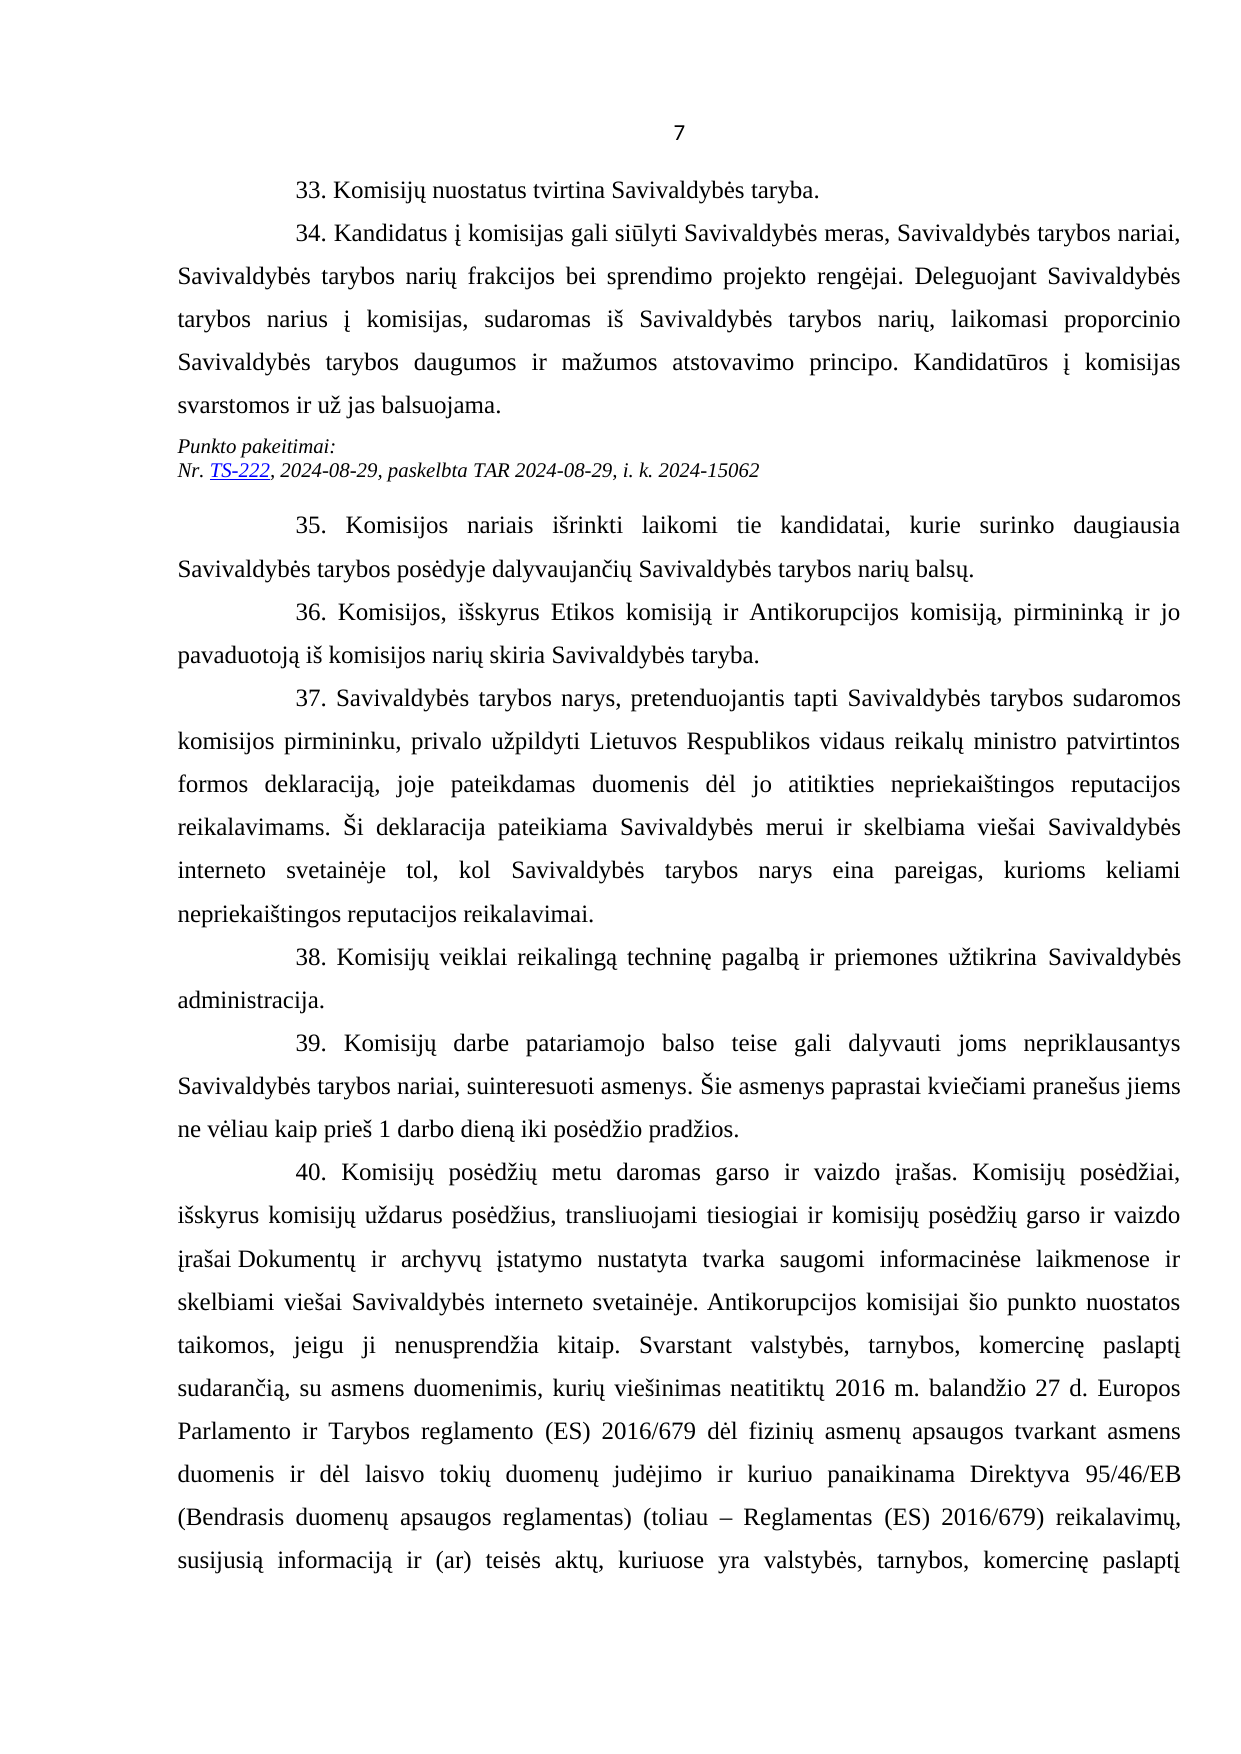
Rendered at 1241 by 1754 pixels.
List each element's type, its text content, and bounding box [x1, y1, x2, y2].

text 38. Komisijų veiklai reikalingą techninę pagalbą ir priemones užtikrina Savivaldybės administracija. [177, 942, 1181, 1014]
text Punkto pakeitimai: [177, 434, 1181, 458]
text 33. Komisijų nuostatus tvirtina Savivaldybės taryba. [177, 175, 1181, 204]
text Nr. TS-222, 2024-08-29, paskelbta TAR 2024-08-29, i. k. 2024-15062 [177, 458, 1181, 482]
text 36. Komisijos, išskyrus Etikos komisiją ir Antikorupcijos komisiją, pirmininką ir jo pavaduotoją iš komisijos narių skiria Savivaldybės taryba. [177, 597, 1181, 669]
text 35. Komisijos nariais išrinkti laikomi tie kandidatai, kurie surinko daugiausia Savivaldybės tarybos posėdyje dalyvaujančių Savivaldybės tarybos narių balsų. [177, 511, 1181, 582]
text 34. Kandidatus į komisijas gali siūlyti Savivaldybės meras, Savivaldybės tarybos nariai, Savivaldybės tarybos narių frakcijos bei sprendimo projekto rengėjai. Deleguojant Savivaldybės tarybos narius į komisijas, sudaromas iš Savivaldybės tarybos narių, laikomasi proporcinio Savivaldybės tarybos daugumos ir mažumos atstovavimo principo. Kandidatūros į komisijas svarstomos ir už jas balsuojama. [177, 218, 1181, 419]
text 37. Savivaldybės tarybos narys, pretenduojantis tapti Savivaldybės tarybos sudaromos komisijos pirmininku, privalo užpildyti Lietuvos Respublikos vidaus reikalų ministro patvirtintos formos deklaraciją, joje pateikdamas duomenis dėl jo atitikties nepriekaištingos reputacijos reikalavimams. Ši deklaracija pateikiama Savivaldybės merui ir skelbiama viešai Savivaldybės interneto svetainėje tol, kol Savivaldybės tarybos narys eina pareigas, kurioms keliami nepriekaištingos reputacijos reikalavimai. [177, 683, 1181, 927]
text 40. Komisijų posėdžių metu daromas garso ir vaizdo įrašas. Komisijų posėdžiai, išskyrus komisijų uždarus posėdžius, transliuojami tiesiogiai ir komisijų posėdžių garso ir vaizdo įrašai Dokumentų ir archyvų įstatymo nustatyta tvarka saugomi informacinėse laikmenose ir skelbiami viešai Savivaldybės interneto svetainėje. Antikorupcijos komisijai šio punkto nuostatos taikomos, jeigu ji nenusprendžia kitaip. Svarstant valstybės, tarnybos, komercinę paslaptį sudarančią, su asmens duomenimis, kurių viešinimas neatitiktų 2016 m. balandžio 27 d. Europos Parlamento ir Tarybos reglamento (ES) 2016/679 dėl fizinių asmenų apsaugos tvarkant asmens duomenis ir dėl laisvo tokių duomenų judėjimo ir kuriuo panaikinama Direktyva 95/46/EB (Bendrasis duomenų apsaugos reglamentas) (toliau – Reglamentas (ES) 2016/679) reikalavimų, susijusią informaciją ir (ar) teisės aktų, kuriuose yra valstybės, tarnybos, komercinę paslaptį [177, 1157, 1181, 1574]
text 39. Komisijų darbe patariamojo balso teise gali dalyvauti joms nepriklausantys Savivaldybės tarybos nariai, suinteresuoti asmenys. Šie asmenys paprastai kviečiami pranešus jiems ne vėliau kaip prieš 1 darbo dieną iki posėdžio pradžios. [177, 1028, 1181, 1143]
